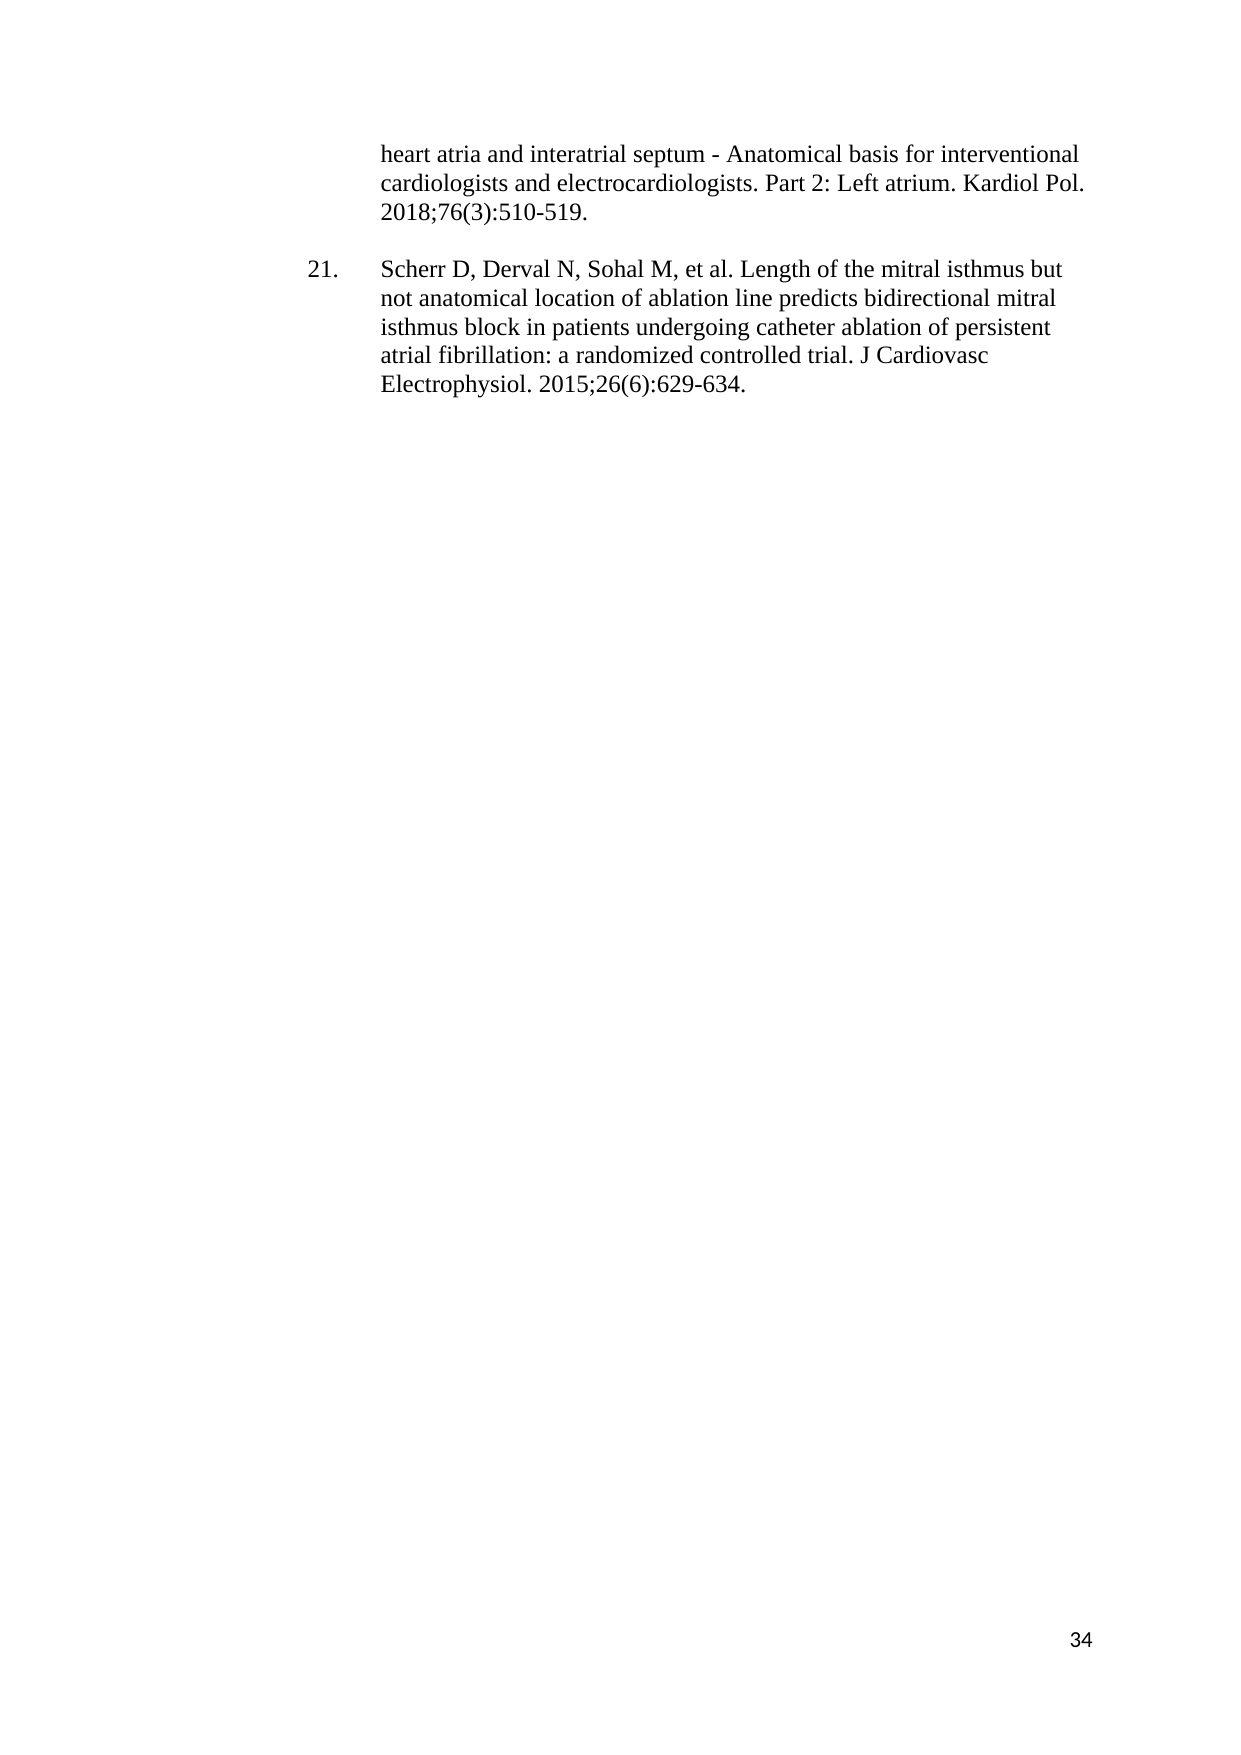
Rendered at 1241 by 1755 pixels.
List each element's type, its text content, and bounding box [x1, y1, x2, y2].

list Scherr D, Derval N, Sohal M, et al. Length of the mitral isthmus but not anatomical location of ablation line predicts bidirectional mitral isthmus block in patients undergoing catheter ablation of persistent atrial fibrillation: a randomized controlled trial. J Cardiovasc Electrophysiol. 2015;26(6):629-634. [307, 254, 1076, 398]
list heart atria and interatrial septum - Anatomical basis for interventional cardiologists and electrocardiologists. Part 2: Left atrium. Kardiol Pol. 2018;76(3):510-519. [307, 139, 1087, 226]
